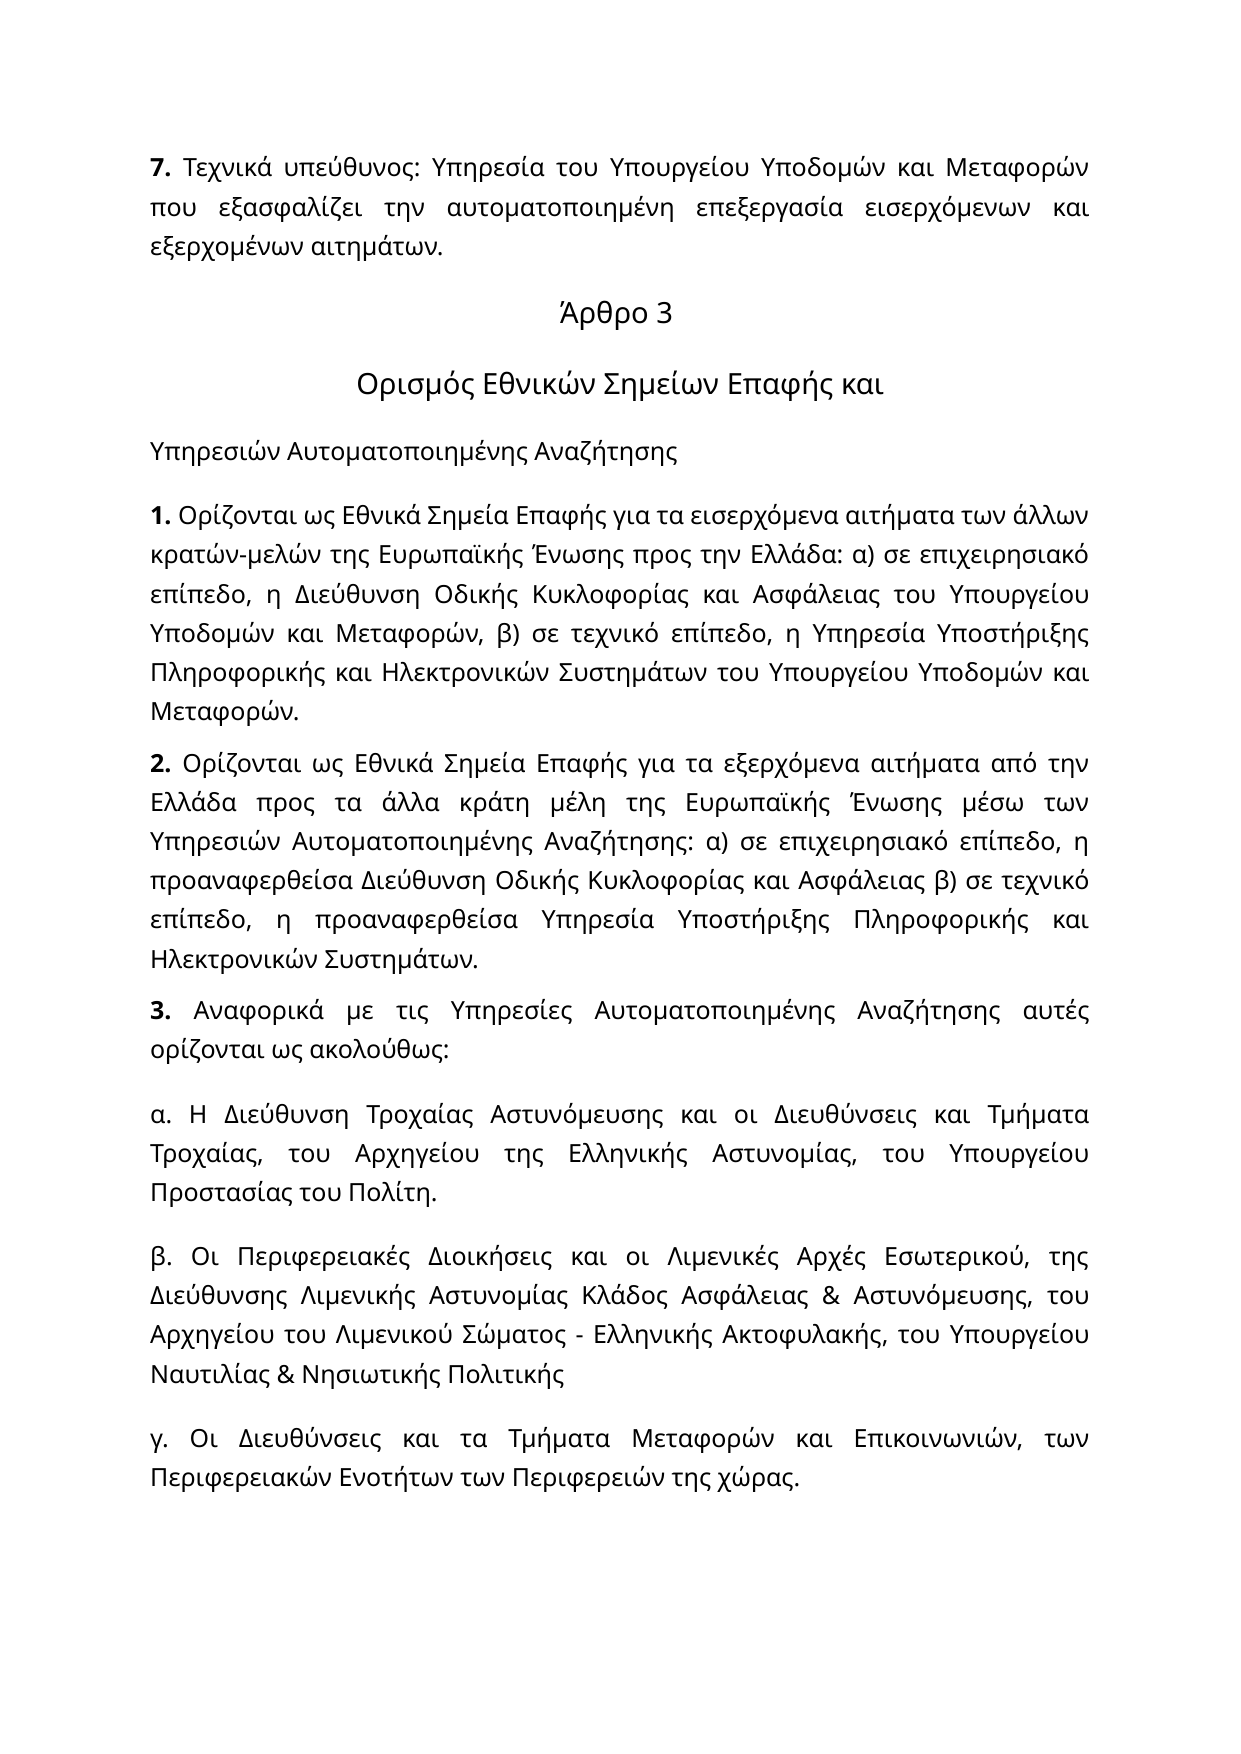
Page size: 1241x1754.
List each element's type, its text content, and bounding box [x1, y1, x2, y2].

subtitle Ορισμός Εθνικών Σημείων Επαφής και [150, 363, 1090, 403]
text α. Η Διεύθυνση Τροχαίας Αστυνόμευσης και οι Διευθύνσεις και Τμήματα Τροχαίας, του Αρχηγείου της Ελληνικής Αστυνομίας, του Υπουργείου Προστασίας του Πολίτη. [150, 1096, 1090, 1209]
text 2. Ορίζονται ως Εθνικά Σημεία Επαφής για τα εξερχόμενα αιτήματα από την Ελλάδα προς τα άλλα κράτη μέλη της Ευρωπαϊκής Ένωσης μέσω των Υπηρεσιών Αυτοματοποιημένης Αναζήτησης: α) σε επιχειρησιακό επίπεδο, η προαναφερθείσα Διεύθυνση Οδικής Κυκλοφορίας και Ασφάλειας β) σε τεχνικό επίπεδο, η προαναφερθείσα Υπηρεσία Υποστήριξης Πληροφορικής και Ηλεκτρονικών Συστημάτων. [150, 745, 1090, 975]
text γ. Οι Διευθύνσεις και τα Τμήματα Μεταφορών και Επικοινωνιών, των Περιφερειακών Ενοτήτων των Περιφερειών της χώρας. [150, 1420, 1090, 1494]
text 3. Αναφορικά με τις Υπηρεσίες Αυτοματοποιημένης Αναζήτησης αυτές ορίζονται ως ακολούθως: [150, 993, 1090, 1066]
subtitle Άρθρο 3 [150, 292, 1090, 332]
text 7. Τεχνικά υπεύθυνος: Υπηρεσία του Υπουργείου Υποδομών και Μεταφορών που εξασφαλίζει την αυτοματοποιημένη επεξεργασία εισερχόμενων και εξερχομένων αιτημάτων. [150, 150, 1090, 262]
text 1. Ορίζονται ως Εθνικά Σημεία Επαφής για τα εισερχόμενα αιτήματα των άλλων κρατών-μελών της Ευρωπαϊκής Ένωσης προς την Ελλάδα: α) σε επιχειρησιακό επίπεδο, η Διεύθυνση Οδικής Κυκλοφορίας και Ασφάλειας του Υπουργείου Υποδομών και Μεταφορών, β) σε τεχνικό επίπεδο, η Υπηρεσία Υποστήριξης Πληροφορικής και Ηλεκτρονικών Συστημάτων του Υπουργείου Υποδομών και Μεταφορών. [150, 498, 1090, 728]
text β. Οι Περιφερειακές Διοικήσεις και οι Λιμενικές Αρχές Εσωτερικού, της Διεύθυνσης Λιμενικής Αστυνομίας Κλάδος Ασφάλειας & Αστυνόμευσης, του Αρχηγείου του Λιμενικού Σώματος - Ελληνικής Ακτοφυλακής, του Υπουργείου Ναυτιλίας & Νησιωτικής Πολιτικής [150, 1239, 1090, 1390]
text Υπηρεσιών Αυτοματοποιημένης Αναζήτησης [150, 434, 1090, 468]
